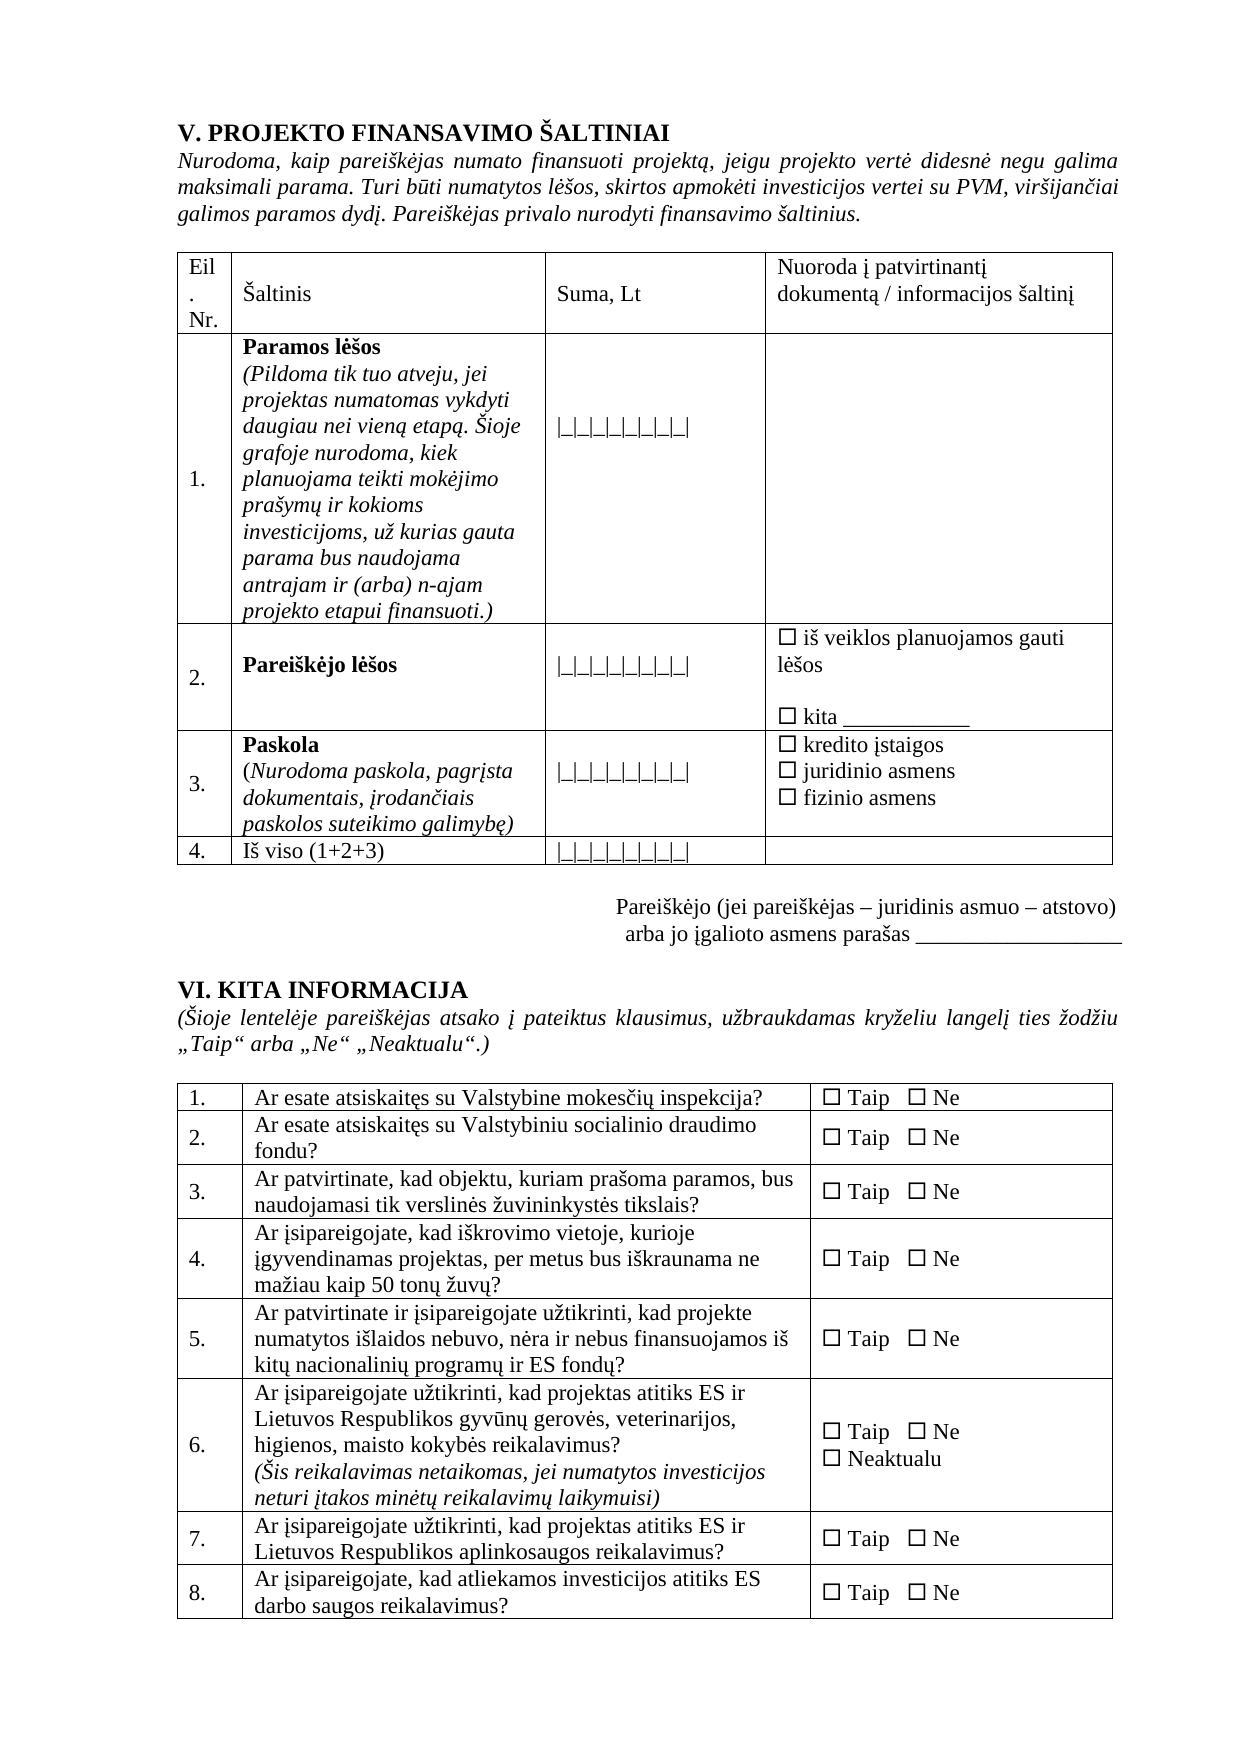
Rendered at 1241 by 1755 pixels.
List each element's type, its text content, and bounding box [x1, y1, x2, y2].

text (Šioje lentelėje pareiškėjas atsako į pateiktus klausimus, užbraukdamas kryželiu langelį ties žodžiu „Taip“ arba „Ne“ „Neaktualu“.) [177, 1004, 1122, 1056]
table_cell Iš viso (1+2+3) [232, 837, 545, 864]
table_cell Ar patvirtinate ir įsipareigojate užtikrinti, kad projekte numatytos išlaidos nebuvo, nėra ir nebus finansuojamos iš kitų nacionalinių programų ir ES fondų? [243, 1299, 810, 1378]
table_cell [] kredito įstaigos [] juridinio asmens [] fizinio asmens [766, 731, 1112, 836]
table_header Šaltinis [232, 253, 545, 332]
table_header 1. [178, 1084, 242, 1110]
table_cell [] Taip [] Ne [811, 1512, 1112, 1564]
table_cell 4. [178, 837, 231, 864]
table_cell |_|_|_|_|_|_|_|_| [546, 334, 765, 623]
table_header Suma, Lt [546, 253, 765, 332]
table_cell 8. [178, 1565, 242, 1618]
table_cell |_|_|_|_|_|_|_|_| [546, 731, 765, 836]
table_cell [766, 837, 1112, 864]
table_cell Ar įsipareigojate, kad atliekamos investicijos atitiks ES darbo saugos reikalavimus? [243, 1565, 810, 1618]
table_cell 3. [178, 1165, 242, 1218]
table_header Eil. Nr. [178, 253, 231, 332]
text VI. KITA INFORMACIJA [177, 975, 1122, 1004]
table_cell [] Taip [] Ne [] Neaktualu [811, 1379, 1112, 1511]
table_cell Ar esate atsiskaitęs su Valstybiniu socialinio draudimo fondu? [243, 1111, 810, 1164]
table_cell Paskola (Nurodoma paskola, pagrįsta dokumentais, įrodančiais paskolos suteikimo galimybę) [232, 731, 545, 836]
table_header Ar esate atsiskaitęs su Valstybine mokesčių inspekcija? [243, 1084, 810, 1110]
table_cell |_|_|_|_|_|_|_|_| [546, 624, 765, 730]
text V. PROJEKTO FINANSAVIMO ŠALTINIAI [177, 118, 1122, 147]
table_cell Ar patvirtinate, kad objektu, kuriam prašoma paramos, bus naudojamasi tik verslinės žuvininkystės tikslais? [243, 1165, 810, 1218]
table_cell 5. [178, 1299, 242, 1378]
table_cell [] iš veiklos planuojamos gauti lėšos [] kita ___________ [766, 624, 1112, 730]
table_cell 3. [178, 731, 231, 836]
table_cell [] Taip [] Ne [811, 1219, 1112, 1298]
table_cell [766, 334, 1112, 623]
table_cell Ar įsipareigojate užtikrinti, kad projektas atitiks ES ir Lietuvos Respublikos aplinkosaugos reikalavimus? [243, 1512, 810, 1564]
table_cell 4. [178, 1219, 242, 1298]
table_cell Pareiškėjo lėšos [232, 624, 545, 730]
table_cell |_|_|_|_|_|_|_|_| [546, 837, 765, 864]
table_cell 2. [178, 624, 231, 730]
table_cell 1. [178, 334, 231, 623]
table_header Nuoroda į patvirtinantį dokumentą / informacijos šaltinį [766, 253, 1112, 332]
text Pareiškėjo (jei pareiškėjas – juridinis asmuo – atstovo) arba jo įgalioto asmens parašas __________________ [177, 893, 1122, 946]
table_cell Ar įsipareigojate, kad iškrovimo vietoje, kurioje įgyvendinamas projektas, per metus bus iškraunama ne mažiau kaip 50 tonų žuvų? [243, 1219, 810, 1298]
table_cell Paramos lėšos (Pildoma tik tuo atveju, jei projektas numatomas vykdyti daugiau nei vieną etapą. Šioje grafoje nurodoma, kiek planuojama teikti mokėjimo prašymų ir kokioms investicijoms, už kurias gauta parama bus naudojama antrajam ir (arba) n-ajam projekto etapui finansuoti.) [232, 334, 545, 623]
table_cell [] Taip [] Ne [811, 1299, 1112, 1378]
table_cell [] Taip [] Ne [811, 1565, 1112, 1618]
table_cell 7. [178, 1512, 242, 1564]
table_cell [] Taip [] Ne [811, 1165, 1112, 1218]
table_cell [] Taip [] Ne [811, 1111, 1112, 1164]
table_cell Ar įsipareigojate užtikrinti, kad projektas atitiks ES ir Lietuvos Respublikos gyvūnų gerovės, veterinarijos, higienos, maisto kokybės reikalavimus? (Šis reikalavimas netaikomas, jei numatytos investicijos neturi įtakos minėtų reikalavimų laikymuisi) [243, 1379, 810, 1511]
table_header [] Taip [] Ne [811, 1084, 1112, 1110]
table_cell 2. [178, 1111, 242, 1164]
table_cell 6. [178, 1379, 242, 1511]
text Nurodoma, kaip pareiškėjas numato finansuoti projektą, jeigu projekto vertė didesnė negu galima maksimali parama. Turi būti numatytos lėšos, skirtos apmokėti investicijos vertei su PVM, viršijančiai galimos paramos dydį. Pareiškėjas privalo nurodyti finansavimo šaltinius. [177, 147, 1122, 226]
